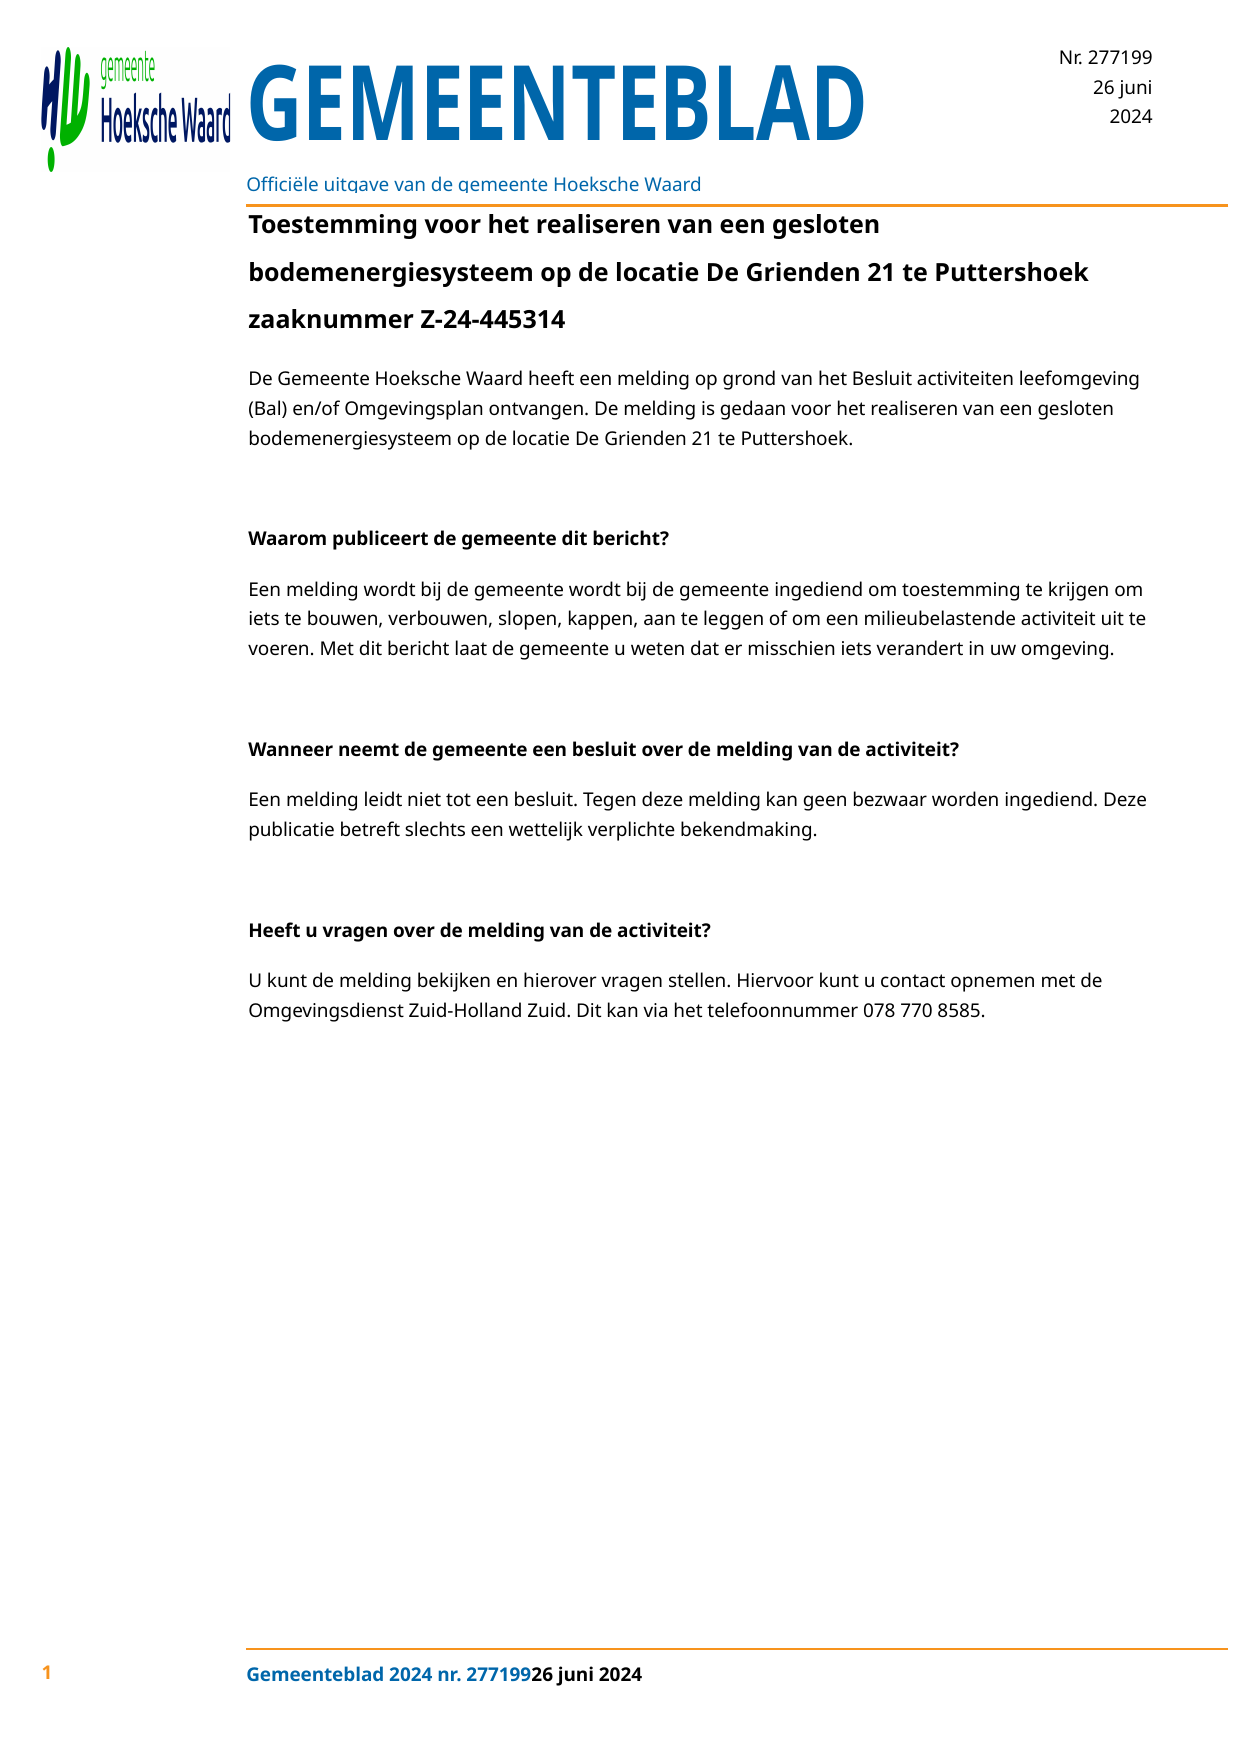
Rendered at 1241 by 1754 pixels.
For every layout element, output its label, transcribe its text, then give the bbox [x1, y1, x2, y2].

text Een melding leidt niet tot een besluit. Tegen deze melding kan geen bezwaar worden ingediend. Deze publicatie betreft slechts een wettelijk verplichte bekendmaking. [248, 786, 1152, 842]
text Een melding wordt bij de gemeente wordt bij de gemeente ingediend om toestemming te krijgen om iets te bouwen, verbouwen, slopen, kappen, aan te leggen of om een milieubelastende activiteit uit te voeren. Met dit bericht laat de gemeente u weten dat er misschien iets verandert in uw omgeving. [248, 576, 1152, 661]
text Wanneer neemt de gemeente een besluit over de melding van de activiteit? [248, 736, 1152, 762]
text Toestemming voor het realiseren van een gesloten bodemenergiesysteem op de locatie De Grienden 21 te Puttershoek zaaknummer Z-24-445314 [248, 207, 1152, 336]
text Waarom publiceert de gemeente dit bericht? [248, 526, 1152, 551]
picture [41, 47, 231, 172]
text De Gemeente Hoeksche Waard heeft een melding op grond van het Besluit activiteiten leefomgeving (Bal) en/of Omgevingsplan ontvangen. De melding is gedaan voor het realiseren van een gesloten bodemenergiesysteem op de locatie De Grienden 21 te Puttershoek. [248, 366, 1152, 450]
text U kunt de melding bekijken en hierover vragen stellen. Hiervoor kunt u contact opnemen met de Omgevingsdienst Zuid-Holland Zuid. Dit kan via het telefoonnummer 078 770 8585. [248, 967, 1152, 1022]
text Heeft u vragen over de melding van de activiteit? [248, 917, 1152, 942]
